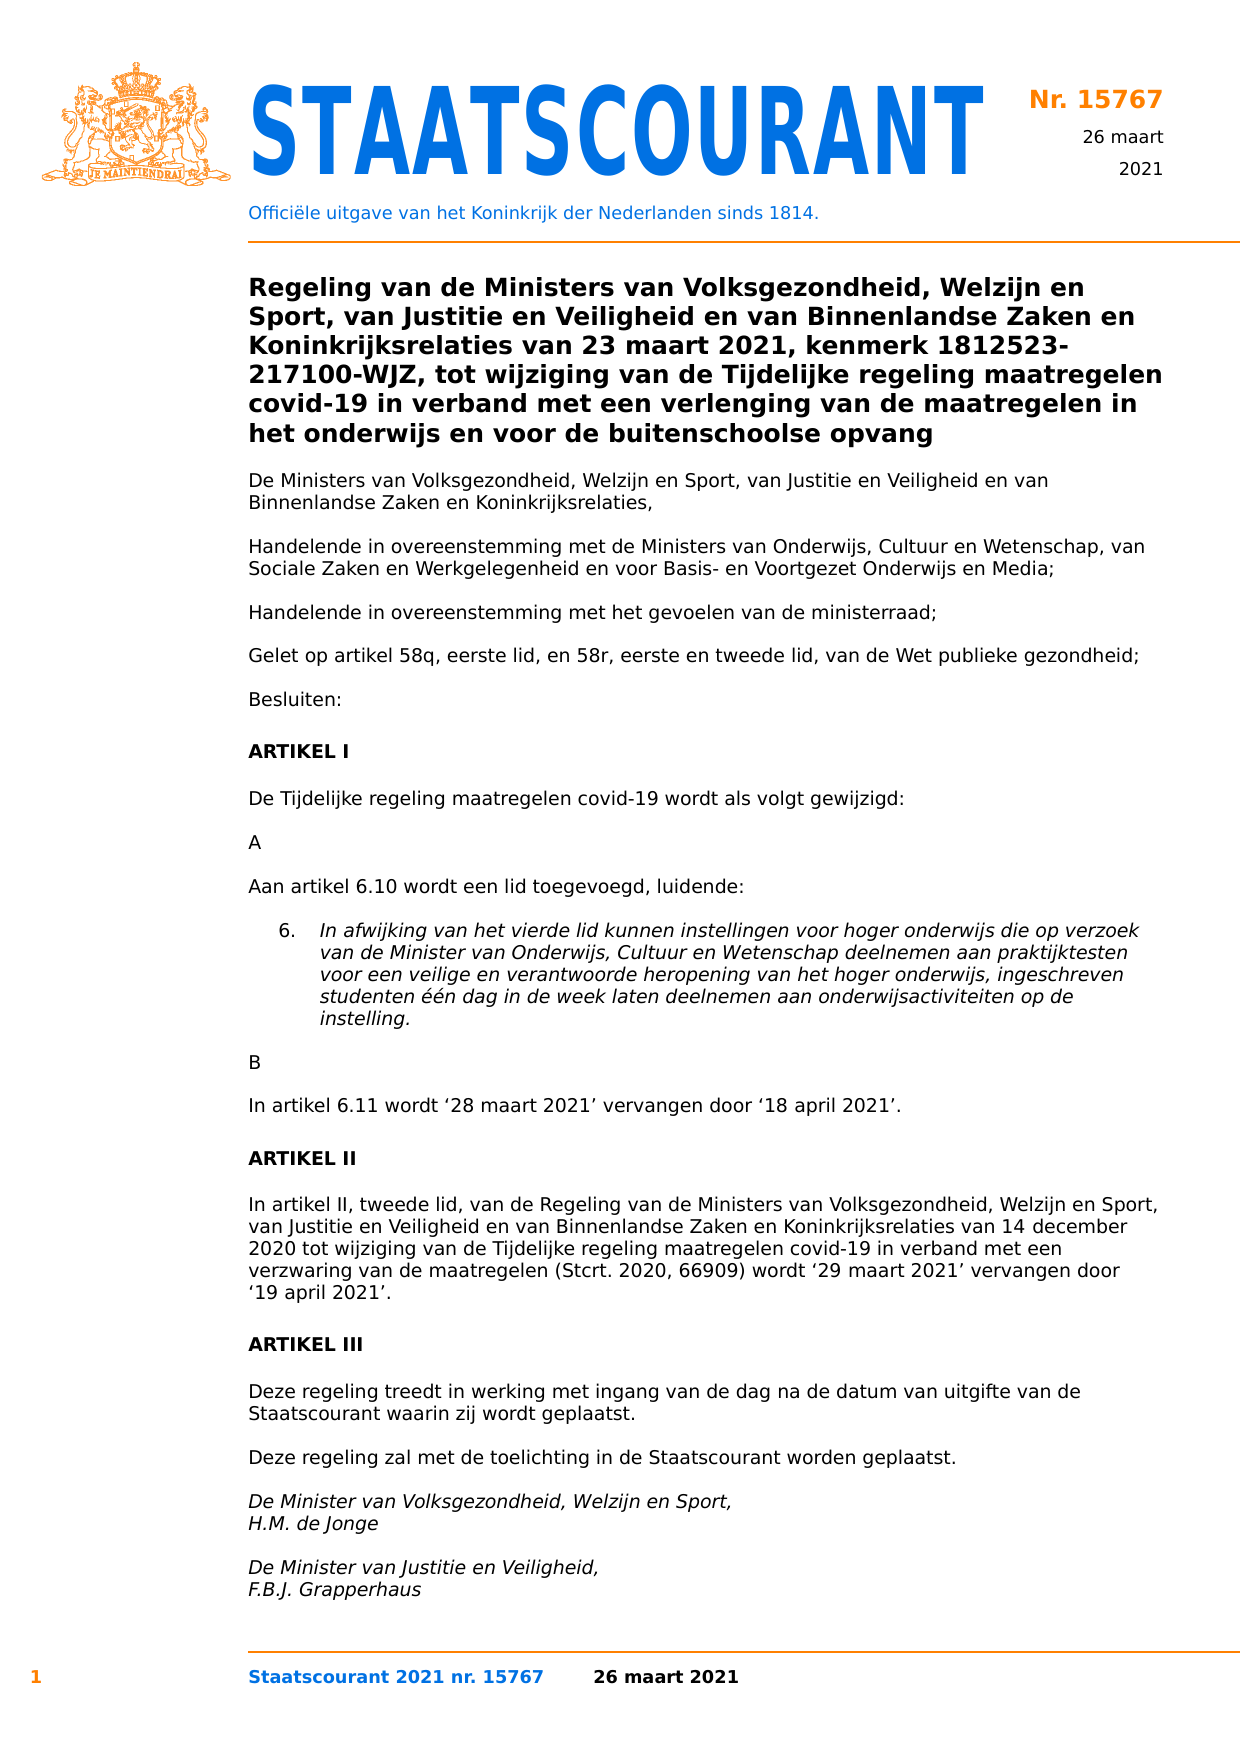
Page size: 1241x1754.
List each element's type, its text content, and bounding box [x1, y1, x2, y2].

table_cell 26 maart [998, 121, 1240, 153]
text In artikel II, tweede lid, van de Regeling van de Ministers van Volksgezondheid, Welzijn en Sport, van Justitie en Veiligheid en van Binnenlandse Zaken en Koninkrijksrelaties van 14 december 2020 tot wijziging van de Tijdelijke regeling maatregelen covid-19 in verband met een verzwaring van de maatregelen (Stcrt. 2020, 66909) wordt ‘29 maart 2021’ vervangen door ‘19 april 2021’. [248, 1194, 1163, 1304]
text B [248, 1052, 1163, 1073]
text In artikel 6.11 wordt ‘28 maart 2021’ vervangen door ‘18 april 2021’. [248, 1095, 1163, 1117]
text Gelet op artikel 58q, eerste lid, en 58r, eerste en tweede lid, van de Wet publieke gezondheid; [248, 645, 1163, 667]
text Handelende in overeenstemming met de Ministers van Onderwijs, Cultuur en Wetenschap, van Sociale Zaken en Werkgelegenheid en voor Basis- en Voortgezet Onderwijs en Media; [248, 536, 1163, 580]
text 6. In afwijking van het vierde lid kunnen instellingen voor hoger onderwijs die op verzoek van de Minister van Onderwijs, Cultuur en Wetenschap deelnemen aan praktijktesten voor een veilige en verantwoorde heropening van het hoger onderwijs, ingeschreven studenten één dag in de week laten deelnemen aan onderwijsactiviteiten op de instelling. [278, 920, 1163, 1030]
text Handelende in overeenstemming met het gevoelen van de ministerraad; [248, 602, 1163, 623]
table_cell 2021 [998, 153, 1240, 203]
text Aan artikel 6.10 wordt een lid toegevoegd, luidende: [248, 876, 1163, 898]
table_cell Officiële uitgave van het Koninkrijk der Nederlanden sinds 1814. [248, 203, 1240, 241]
text Deze regeling treedt in werking met ingang van de dag na de datum van uitgifte van de Staatscourant waarin zij wordt geplaatst. [248, 1381, 1163, 1425]
text De Minister van Justitie en Veiligheid, F.B.J. Grapperhaus [248, 1557, 1163, 1601]
text De Minister van Volksgezondheid, Welzijn en Sport, H.M. de Jonge [248, 1491, 1163, 1535]
picture [41, 62, 231, 186]
subtitle ARTIKEL III [248, 1334, 1163, 1356]
text De Ministers van Volksgezondheid, Welzijn en Sport, van Justitie en Veiligheid en van Binnenlandse Zaken en Koninkrijksrelaties, [248, 470, 1163, 514]
table_header STAATSCOURANT [248, 62, 998, 203]
text De Tijdelijke regeling maatregelen covid-19 wordt als volgt gewijzigd: [248, 788, 1163, 810]
text Deze regeling zal met de toelichting in de Staatscourant worden geplaatst. [248, 1447, 1163, 1469]
table_header Nr. 15767 [998, 62, 1240, 121]
table_header [25, 62, 248, 241]
subtitle ARTIKEL II [248, 1147, 1163, 1169]
subtitle Regeling van de Ministers van Volksgezondheid, Welzijn en Sport, van Justitie en Veiligheid en van Binnenlandse Zaken en Koninkrijksrelaties van 23 maart 2021, kenmerk 1812523-217100-WJZ, tot wijziging van de Tijdelijke regeling maatregelen covid-19 in verband met een verlenging van de maatregelen in het onderwijs en voor de buitenschoolse opvang [248, 273, 1163, 448]
subtitle ARTIKEL I [248, 741, 1163, 763]
text Besluiten: [248, 689, 1163, 711]
text A [248, 832, 1163, 854]
